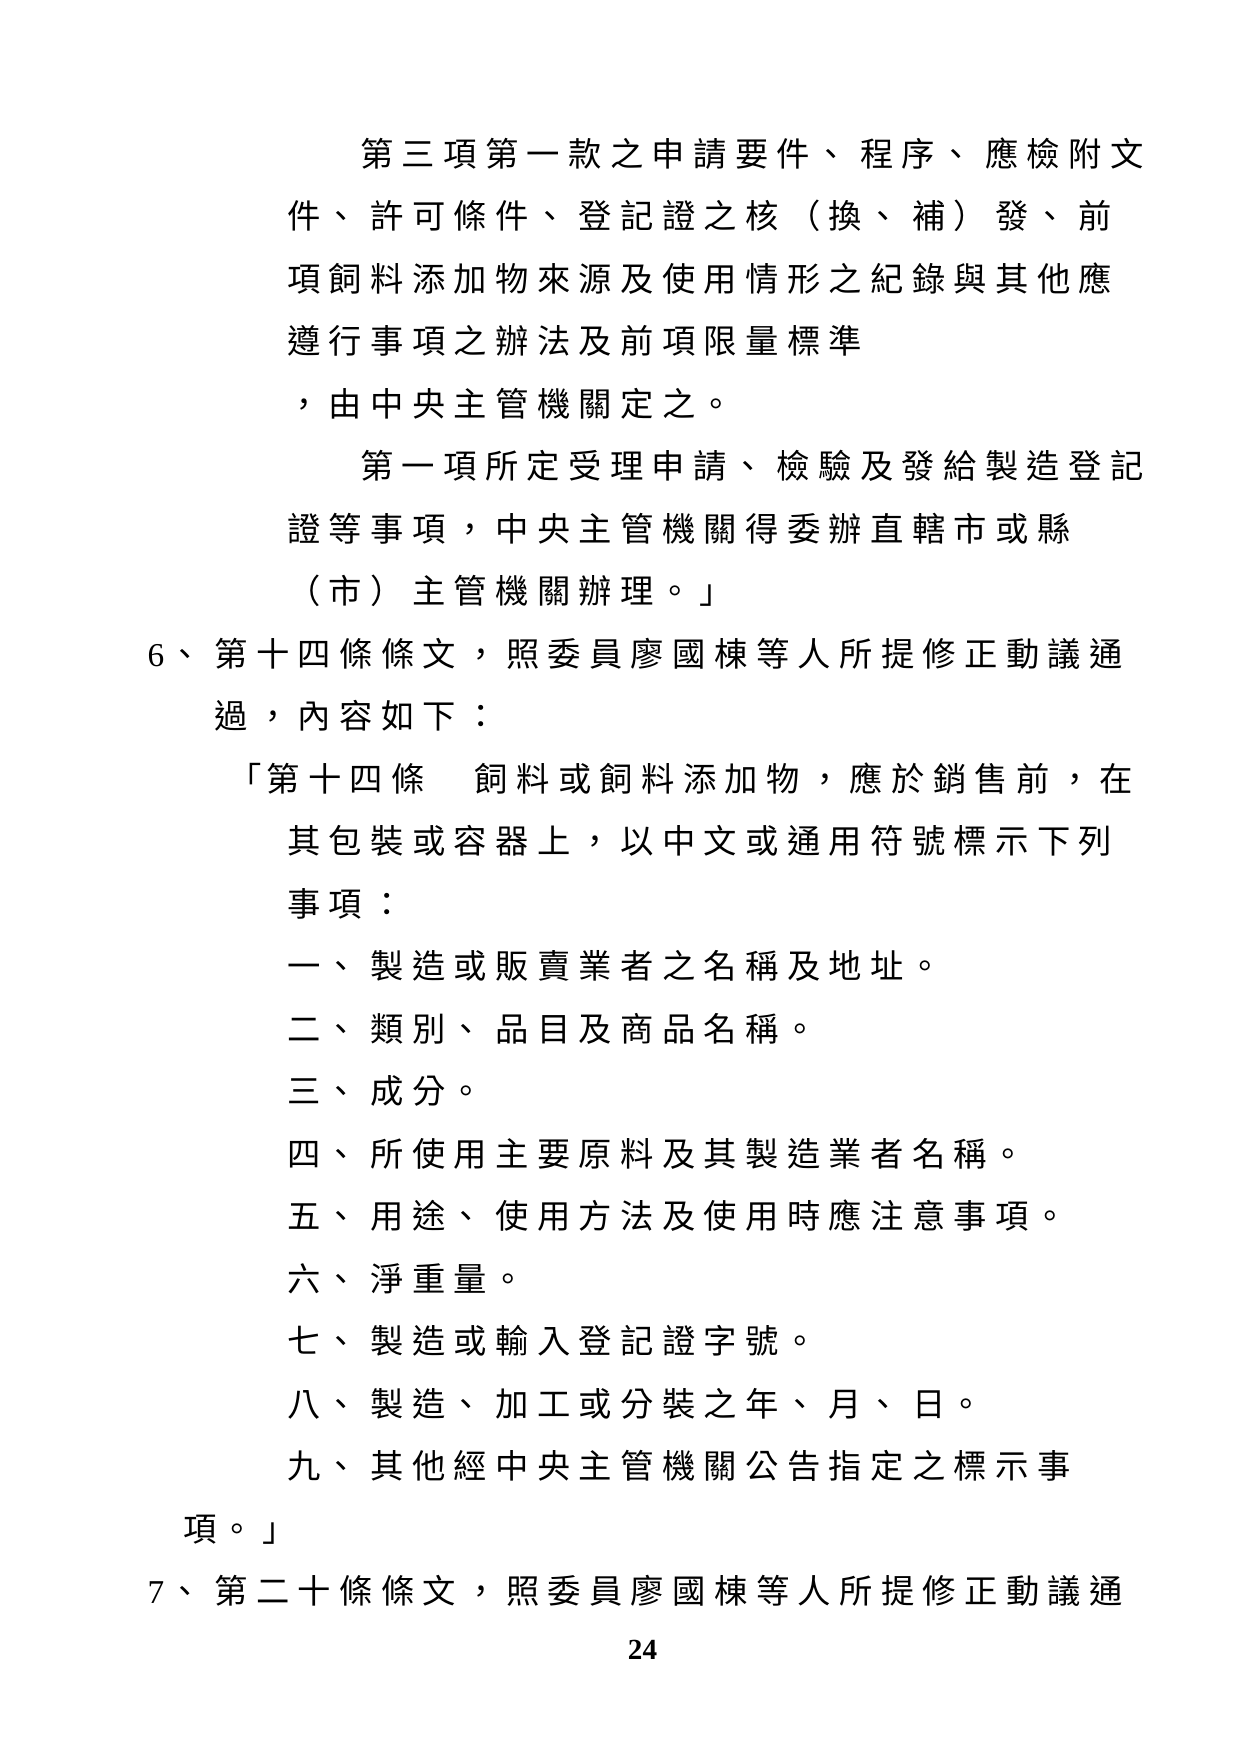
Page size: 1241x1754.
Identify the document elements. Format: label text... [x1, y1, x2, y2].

text 七、製造或輸入登記證字號。 [175, 1298, 1148, 1360]
text 四、所使用主要原料及其製造業者名稱。 [175, 1110, 1148, 1173]
text 一、製造或販賣業者之名稱及地址。 [175, 923, 1148, 985]
text 九、其他經中央主管機關公告指定之標示事項。」 [175, 1423, 1148, 1548]
text 六、淨重量。 [175, 1235, 1148, 1298]
text 五、用途、使用方法及使用時應注意事項。 [175, 1173, 1148, 1235]
text 第三項第一款之申請要件、程序、應檢附文件、許可條件、登記證之核（換、補）發、前項飼料添加物來源及使用情形之紀錄與其他應遵行事項之辦法及前項限量標準 ，由中央主管機關定之。 [281, 110, 1148, 423]
list 第十四條條文，照委員廖國棟等人所提修正動議通過，內容如下： [142, 610, 1148, 735]
list 第二十條條文，照委員廖國棟等人所提修正動議通 [142, 1548, 1148, 1610]
text 二、類別、品目及商品名稱。 [175, 985, 1148, 1048]
text 八、製造、加工或分裝之年、月、日。 [175, 1360, 1148, 1423]
text 第一項所定受理申請、檢驗及發給製造登記證等事項，中央主管機關得委辦直轄市或縣（市）主管機關辦理。」 [281, 423, 1148, 610]
text 三、成分。 [175, 1048, 1148, 1110]
text 「第十四條 飼料或飼料添加物，應於銷售前，在其包裝或容器上，以中文或通用符號標示下列事項： [213, 735, 1148, 923]
